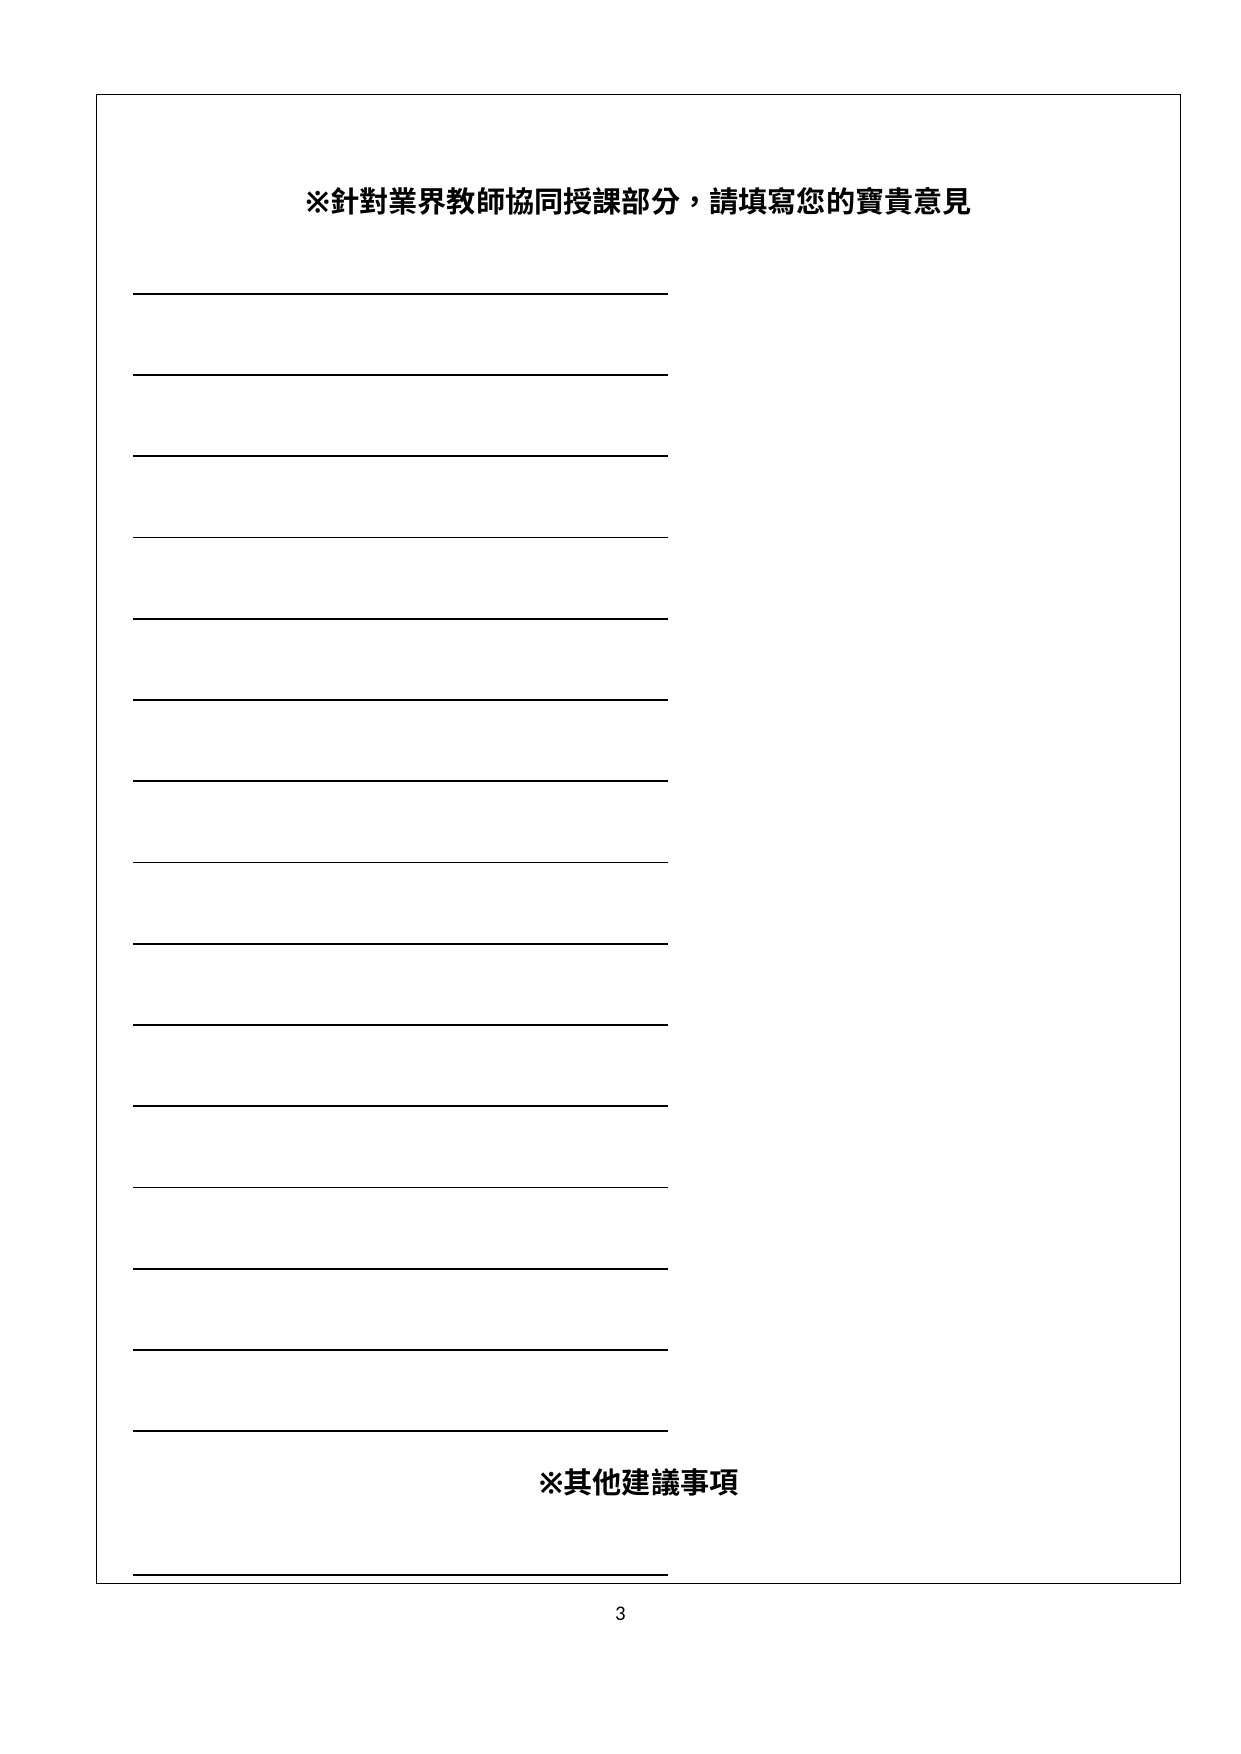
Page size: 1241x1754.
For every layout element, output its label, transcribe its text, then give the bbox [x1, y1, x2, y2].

table_header ※針對業界教師協同授課部分，請填寫您的寶貴意見 ※其他建議事項 [97, 95, 1180, 1583]
